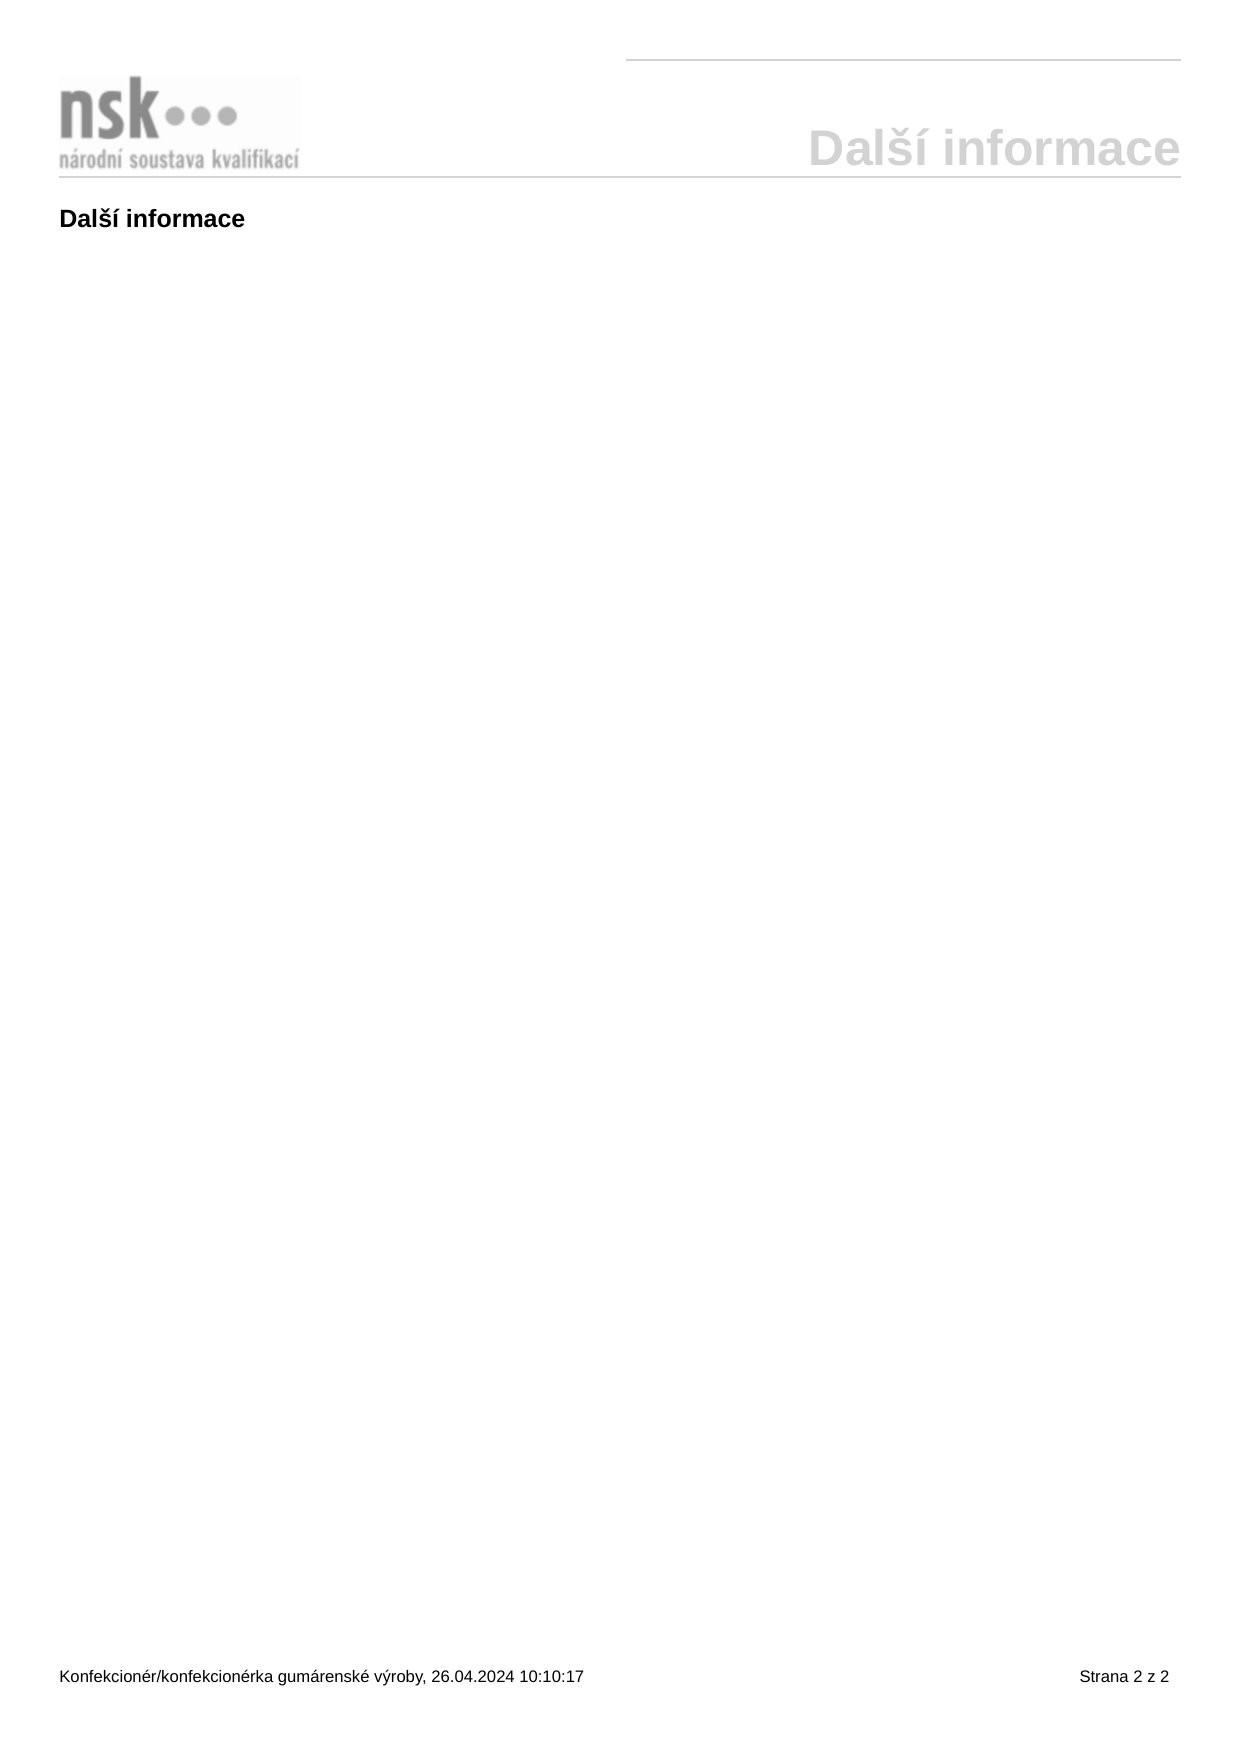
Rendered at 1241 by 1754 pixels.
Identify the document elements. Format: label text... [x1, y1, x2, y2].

table_cell [59, 836, 483, 1136]
table_cell [862, 194, 1169, 200]
table_cell Konfekcionér/konfekcionérka gumárenské výroby, 26.04.2024 10:10:17 [59, 1658, 862, 1694]
table_cell [484, 536, 620, 836]
table_cell [626, 536, 862, 836]
table_cell [484, 836, 620, 1136]
picture [58, 59, 621, 171]
table_cell [1169, 194, 1181, 200]
table_cell [484, 236, 620, 536]
table_cell [862, 236, 1169, 536]
table_cell [1169, 1136, 1181, 1397]
table_cell [59, 171, 483, 176]
table_cell [484, 171, 620, 176]
table_cell [620, 836, 626, 1136]
table_cell [59, 178, 1181, 194]
table_cell [862, 536, 1169, 836]
table_cell [59, 194, 483, 200]
table_cell [484, 1136, 620, 1397]
table_cell [1169, 836, 1181, 1136]
table_cell Další informace [626, 61, 1181, 176]
table_cell [626, 1397, 862, 1658]
table_cell Strana 2 z 2 [862, 1658, 1169, 1694]
table_cell [862, 836, 1169, 1136]
table_cell [1169, 1397, 1181, 1658]
table_cell [626, 1136, 862, 1397]
table_cell [1169, 536, 1181, 836]
table_cell [620, 1136, 626, 1397]
table_cell [1169, 236, 1181, 536]
table_cell [626, 236, 862, 536]
table_cell [59, 1136, 483, 1397]
table_cell [620, 536, 626, 836]
table_cell [1169, 1658, 1181, 1694]
table_cell [626, 194, 862, 200]
table_cell [862, 1397, 1169, 1658]
table_cell [621, 59, 626, 170]
table_cell [862, 1136, 1169, 1397]
table_cell [484, 1397, 620, 1658]
table_cell [620, 236, 626, 536]
table_cell [59, 1397, 483, 1658]
table_cell [620, 1397, 626, 1658]
table_cell [626, 836, 862, 1136]
table_cell [59, 536, 483, 836]
table_cell [484, 194, 620, 200]
table_cell [59, 236, 483, 536]
table_cell Další informace [59, 200, 1181, 236]
